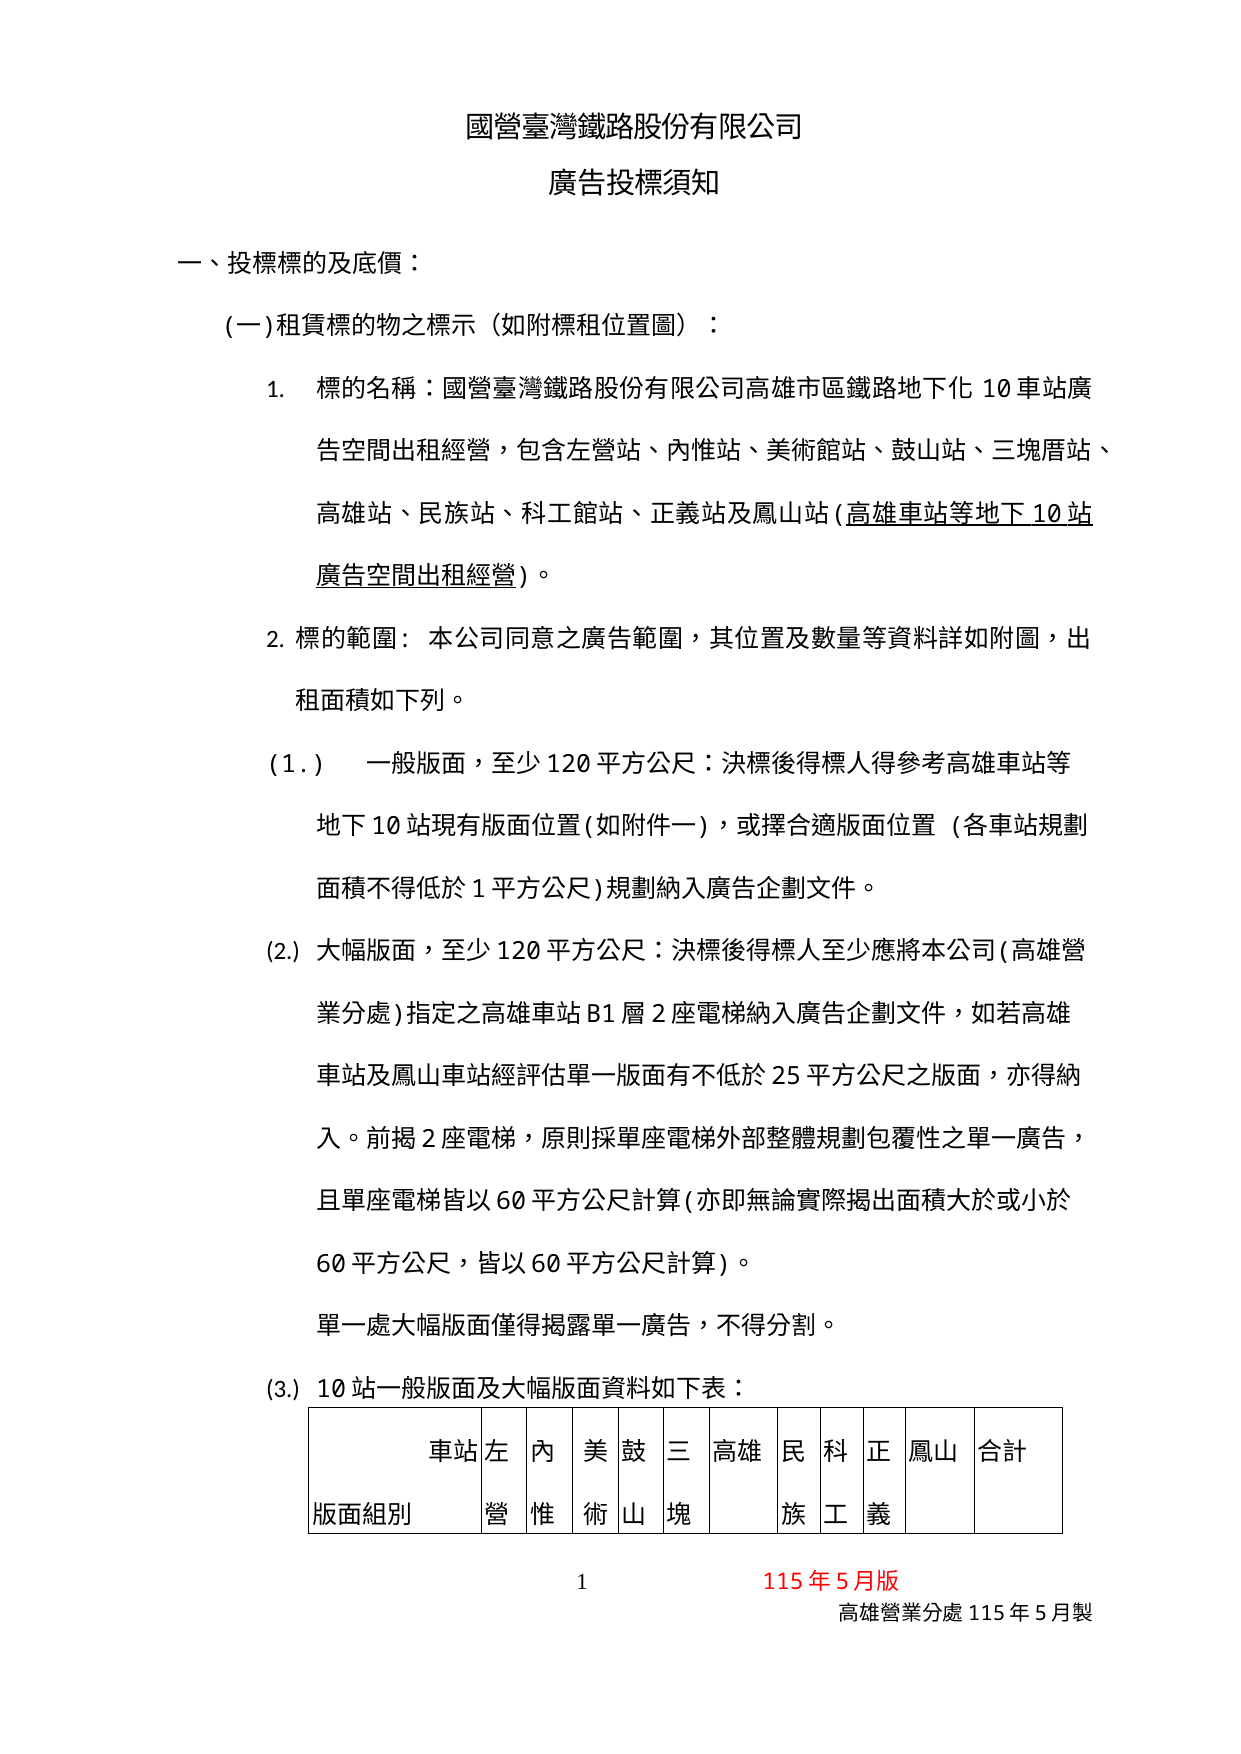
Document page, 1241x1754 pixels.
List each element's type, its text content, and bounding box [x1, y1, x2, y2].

table_header 美術 [573, 1408, 618, 1533]
list 標的範圍: 本公司同意之廣告範圍，其位置及數量等資料詳如附圖，出租面積如下列。 [266, 594, 1092, 719]
list 一般版面，至少120平方公尺：決標後得標人得參考高雄車站等地下10站現有版面位置(如附件一)，或擇合適版面位置 (各車站規劃面積不得低於1平方公尺)規劃納入廣告企劃文件。 [266, 719, 1092, 907]
table_header 科工 [821, 1408, 863, 1533]
text (一)租賃標的物之標示（如附標租位置圖）： [221, 282, 1092, 344]
list 10站一般版面及大幅版面資料如下表： [266, 1344, 1092, 1407]
table_header 正義 [864, 1408, 905, 1533]
table_header 鳳山 [906, 1408, 974, 1533]
text 一、投標標的及底價： [177, 219, 1092, 282]
list 大幅版面，至少120平方公尺：決標後得標人至少應將本公司(高雄營業分處)指定之高雄車站B1層2座電梯納入廣告企劃文件，如若高雄車站及鳳山車站經評估單一版面有不低於25平方公尺之版面，亦得納入。前揭2座電梯，原則採單座電梯外部整體規劃包覆性之單一廣告，且單座電梯皆以60平方公尺計算(亦即無論實際揭出面積大於或小於60平方公尺，皆以60平方公尺計算)。 [266, 907, 1092, 1282]
list 標的名稱：國營臺灣鐵路股份有限公司高雄市區鐵路地下化10車站廣告空間出租經營，包含左營站、內惟站、美術館站、鼓山站、三塊厝站、高雄站、民族站、科工館站、正義站及鳳山站(高雄車站等地下10站廣告空間出租經營)。 [266, 344, 1092, 594]
table_header 三塊 [664, 1408, 709, 1533]
table_header 高雄 [710, 1408, 777, 1533]
text 廣告投標須知 [177, 163, 1092, 201]
table_header 合計 [975, 1408, 1062, 1533]
text 單一處大幅版面僅得揭露單一廣告，不得分割。 [316, 1282, 1092, 1344]
text 國營臺灣鐵路股份有限公司 [177, 107, 1092, 144]
table_header 民族 [778, 1408, 820, 1533]
table_header 車站 版面組別 [309, 1408, 481, 1533]
table_header 內惟 [527, 1408, 572, 1533]
table_header 鼓山 [619, 1408, 663, 1533]
table_header 左營 [482, 1408, 526, 1533]
